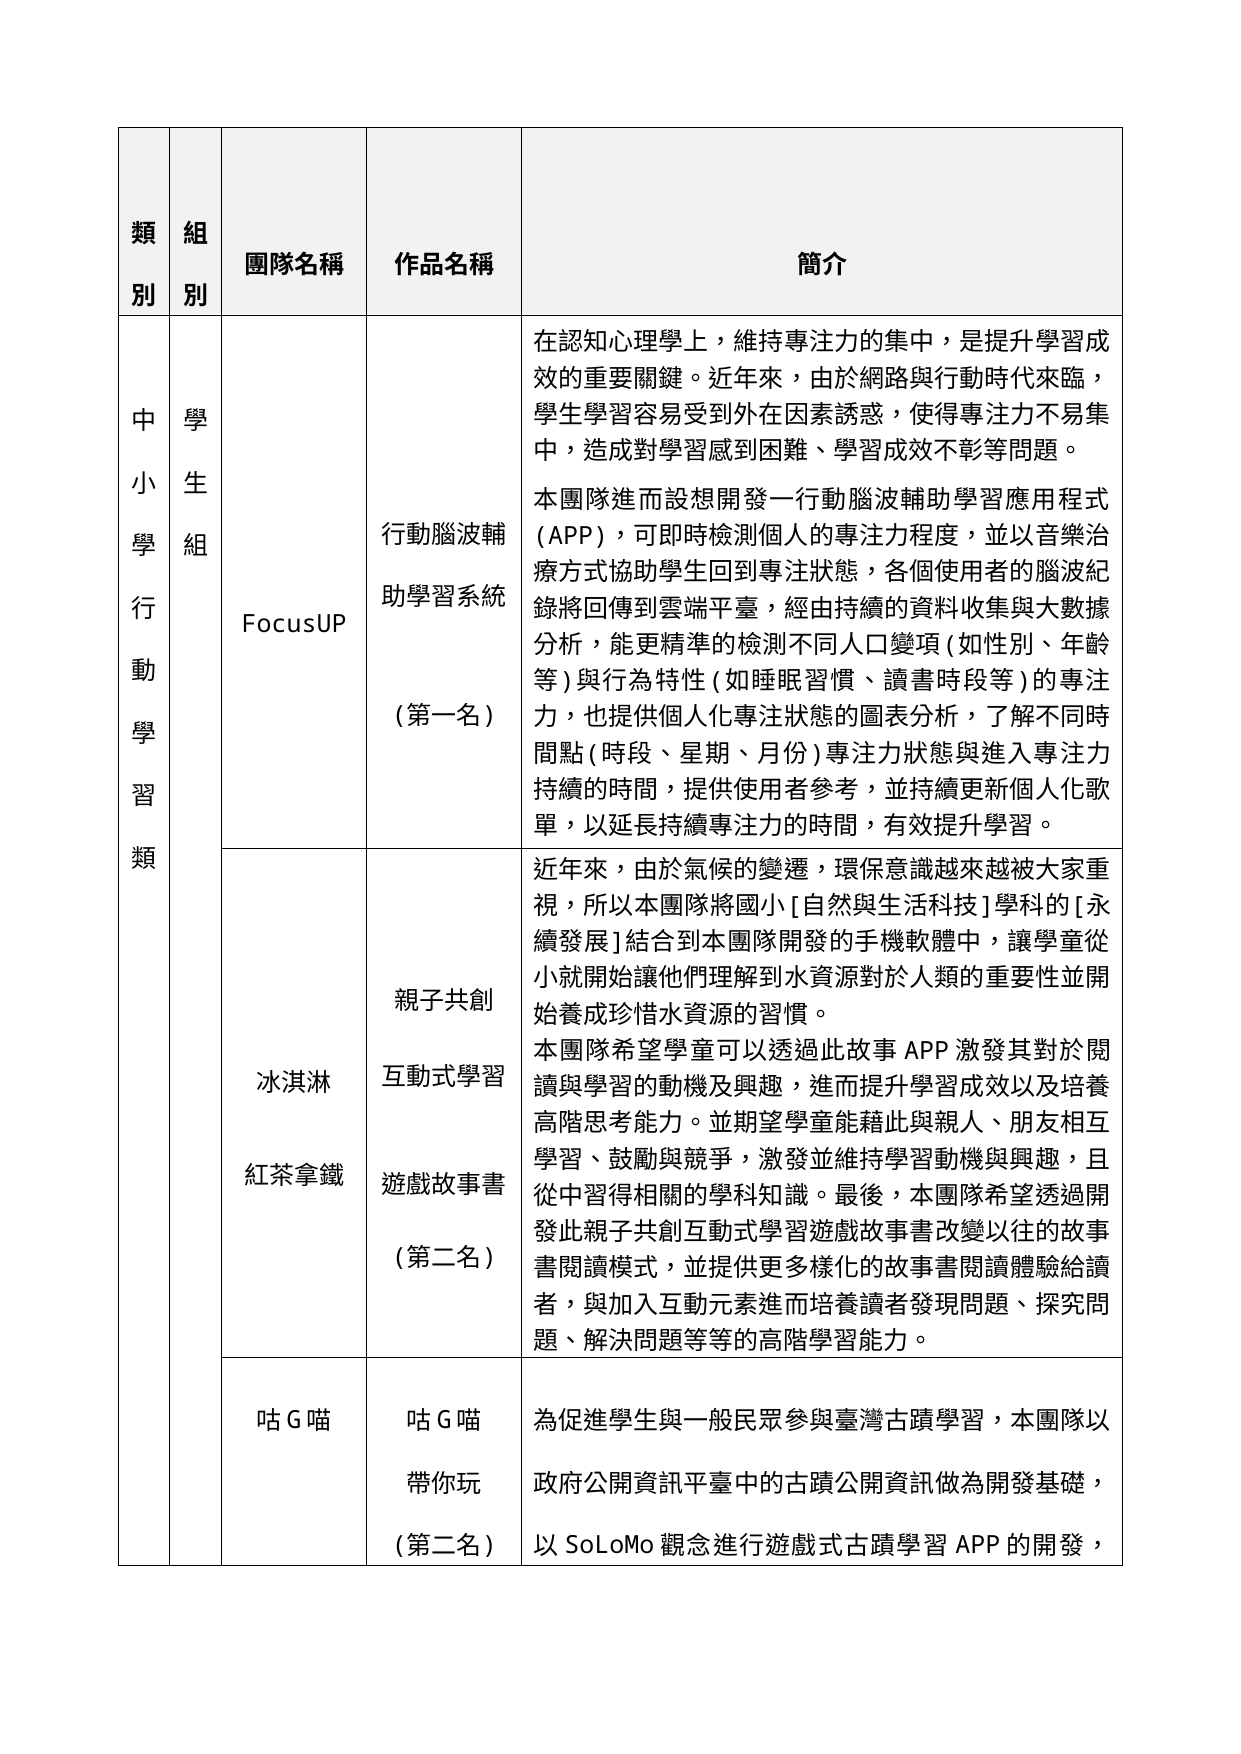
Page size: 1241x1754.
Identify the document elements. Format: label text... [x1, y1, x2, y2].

table_cell 近年來，由於氣候的變遷，環保意識越來越被大家重視，所以本團隊將國小[自然與生活科技]學科的[永續發展]結合到本團隊開發的手機軟體中，讓學童從小就開始讓他們理解到水資源對於人類的重要性並開始養成珍惜水資源的習慣。 本團隊希望學童可以透過此故事APP激發其對於閱讀與學習的動機及興趣，進而提升學習成效以及培養高階思考能力。並期望學童能藉此與親人、朋友相互學習、鼓勵與競爭，激發並維持學習動機與興趣，且從中習得相關的學科知識。最後，本團隊希望透過開發此親子共創互動式學習遊戲故事書改變以往的故事書閱讀模式，並提供更多樣化的故事書閱讀體驗給讀者，與加入互動元素進而培養讀者發現問題、探究問題、解決問題等等的高階學習能力。 [522, 849, 1122, 1357]
table_cell 學生組 [170, 316, 221, 1564]
table_cell 咕G喵 [222, 1358, 366, 1564]
table_header 組別 [170, 128, 221, 314]
table_cell 親子共創 互動式學習 遊戲故事書 (第二名) [367, 849, 521, 1357]
table_header 類別 [119, 128, 169, 314]
table_cell 中小學行動學習類 [119, 316, 169, 1564]
table_header 作品名稱 [367, 128, 521, 314]
table_header 簡介 [522, 128, 1122, 314]
table_cell 行動腦波輔助學習系統 (第一名) [367, 316, 521, 848]
table_cell 在認知心理學上，維持專注力的集中，是提升學習成效的重要關鍵。近年來，由於網路與行動時代來臨，學生學習容易受到外在因素誘惑，使得專注力不易集中，造成對學習感到困難、學習成效不彰等問題。 本團隊進而設想開發一行動腦波輔助學習應用程式(APP)，可即時檢測個人的專注力程度，並以音樂治療方式協助學生回到專注狀態，各個使用者的腦波紀錄將回傳到雲端平臺，經由持續的資料收集與大數據分析，能更精準的檢測不同人口變項(如性別、年齡等)與行為特性(如睡眠習慣、讀書時段等)的專注力，也提供個人化專注狀態的圖表分析，了解不同時間點(時段、星期、月份)專注力狀態與進入專注力持續的時間，提供使用者參考，並持續更新個人化歌單，以延長持續專注力的時間，有效提升學習。 [522, 316, 1122, 848]
table_cell FocusUP [222, 316, 366, 848]
table_cell 冰淇淋 紅茶拿鐵 [222, 849, 366, 1357]
table_header 團隊名稱 [222, 128, 366, 314]
table_cell 咕G喵 帶你玩 (第二名) [367, 1358, 521, 1564]
table_cell 為促進學生與一般民眾參與臺灣古蹟學習，本團隊以政府公開資訊平臺中的古蹟公開資訊做為開發基礎，以SoLoMo觀念進行遊戲式古蹟學習APP的開發， [522, 1358, 1122, 1564]
